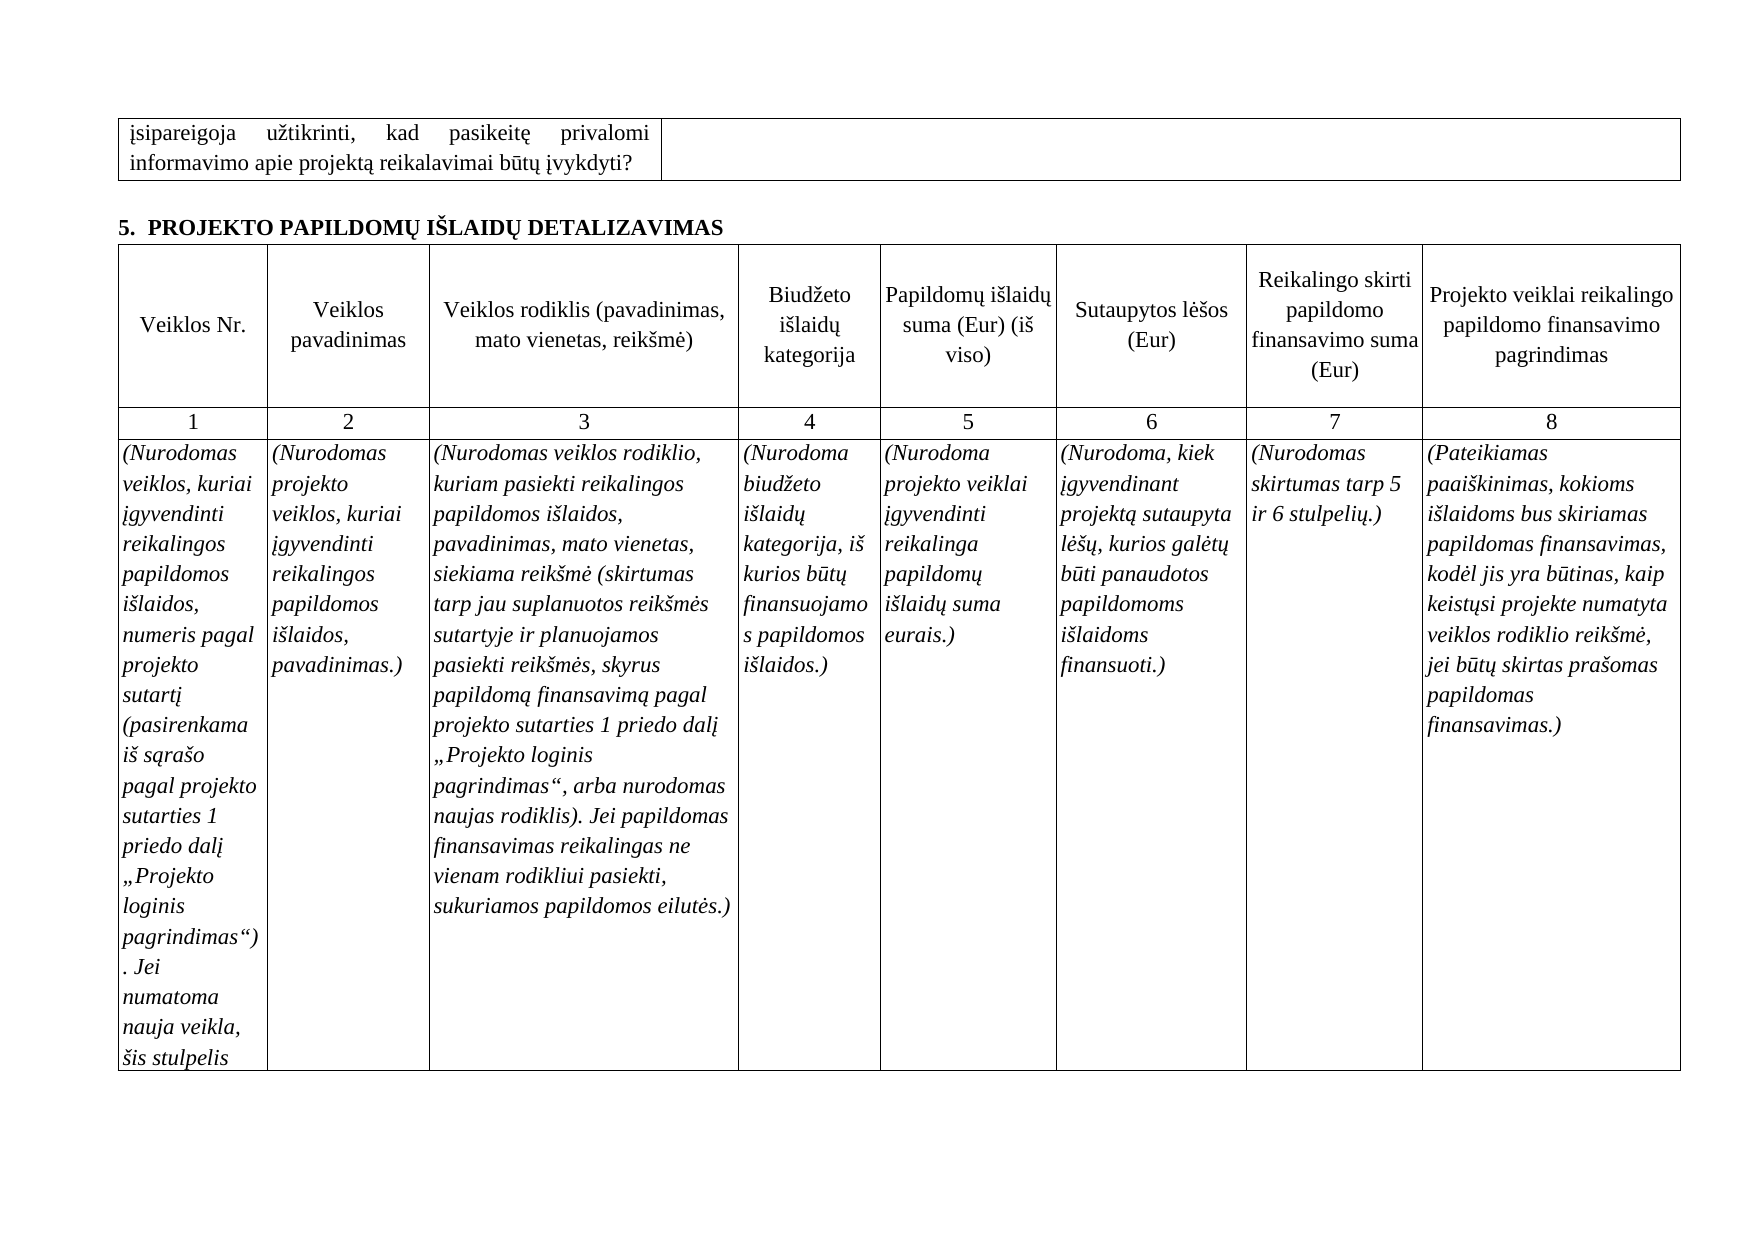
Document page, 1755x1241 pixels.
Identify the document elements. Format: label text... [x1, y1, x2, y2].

table_cell 3 [430, 408, 738, 438]
table_cell [662, 119, 1680, 180]
table_cell 6 [1057, 408, 1246, 438]
table_cell 2 [268, 408, 429, 438]
table_cell (Nurodoma projekto veiklai įgyvendinti reikalinga papildomų išlaidų suma eurais.) [881, 440, 1056, 1070]
table_header Veiklos pavadinimas [268, 245, 429, 407]
table_cell (Nurodomas veiklos rodiklio, kuriam pasiekti reikalingos papildomos išlaidos, pavadinimas, mato vienetas, siekiama reikšmė (skirtumas tarp jau suplanuotos reikšmės sutartyje ir planuojamos pasiekti reikšmės, skyrus papildomą finansavimą pagal projekto sutarties 1 priedo dalį „Projekto loginis pagrindimas“, arba nurodomas naujas rodiklis). Jei papildomas finansavimas reikalingas ne vienam rodikliui pasiekti, sukuriamos papildomos eilutės.) [430, 440, 738, 1070]
text 5. PROJEKTO PAPILDOMŲ IŠLAIDŲ DETALIZAVIMAS [118, 214, 1680, 240]
table_cell (Nurodoma biudžeto išlaidų kategorija, iš kurios būtų finansuojamos papildomos išlaidos.) [739, 440, 880, 1070]
table_cell 8 [1423, 408, 1680, 438]
table_header Biudžeto išlaidų kategorija [739, 245, 880, 407]
table_header Veiklos rodiklis (pavadinimas, mato vienetas, reikšmė) [430, 245, 738, 407]
table_cell 1 [119, 408, 267, 438]
table_header Reikalingo skirti papildomo finansavimo suma (Eur) [1247, 245, 1422, 407]
table_cell 4 [739, 408, 880, 438]
table_cell (Nurodoma, kiek įgyvendinant projektą sutaupyta lėšų, kurios galėtų būti panaudotos papildomoms išlaidoms finansuoti.) [1057, 440, 1246, 1070]
table_cell (Nurodomas skirtumas tarp 5 ir 6 stulpelių.) [1247, 440, 1422, 1070]
table_cell 7 [1247, 408, 1422, 438]
table_cell 5 [881, 408, 1056, 438]
table_cell (Nurodomas projekto veiklos, kuriai įgyvendinti reikalingos papildomos išlaidos, pavadinimas.) [268, 440, 429, 1070]
table_cell (Nurodomas veiklos, kuriai įgyvendinti reikalingos papildomos išlaidos, numeris pagal projekto sutartį (pasirenkama iš sąrašo pagal projekto sutarties 1 priedo dalį „Projekto loginis pagrindimas“). Jei numatoma nauja veikla, šis stulpelis [119, 440, 267, 1070]
table_header Projekto veiklai reikalingo papildomo finansavimo pagrindimas [1423, 245, 1680, 407]
table_cell įsipareigoja užtikrinti, kad pasikeitę privalomi informavimo apie projektą reikalavimai būtų įvykdyti? [119, 119, 661, 180]
table_cell (Pateikiamas paaiškinimas, kokioms išlaidoms bus skiriamas papildomas finansavimas, kodėl jis yra būtinas, kaip keistųsi projekte numatyta veiklos rodiklio reikšmė, jei būtų skirtas prašomas papildomas finansavimas.) [1423, 440, 1680, 1070]
table_header Papildomų išlaidų suma (Eur) (iš viso) [881, 245, 1056, 407]
table_header Sutaupytos lėšos (Eur) [1057, 245, 1246, 407]
table_header Veiklos Nr. [119, 245, 267, 407]
